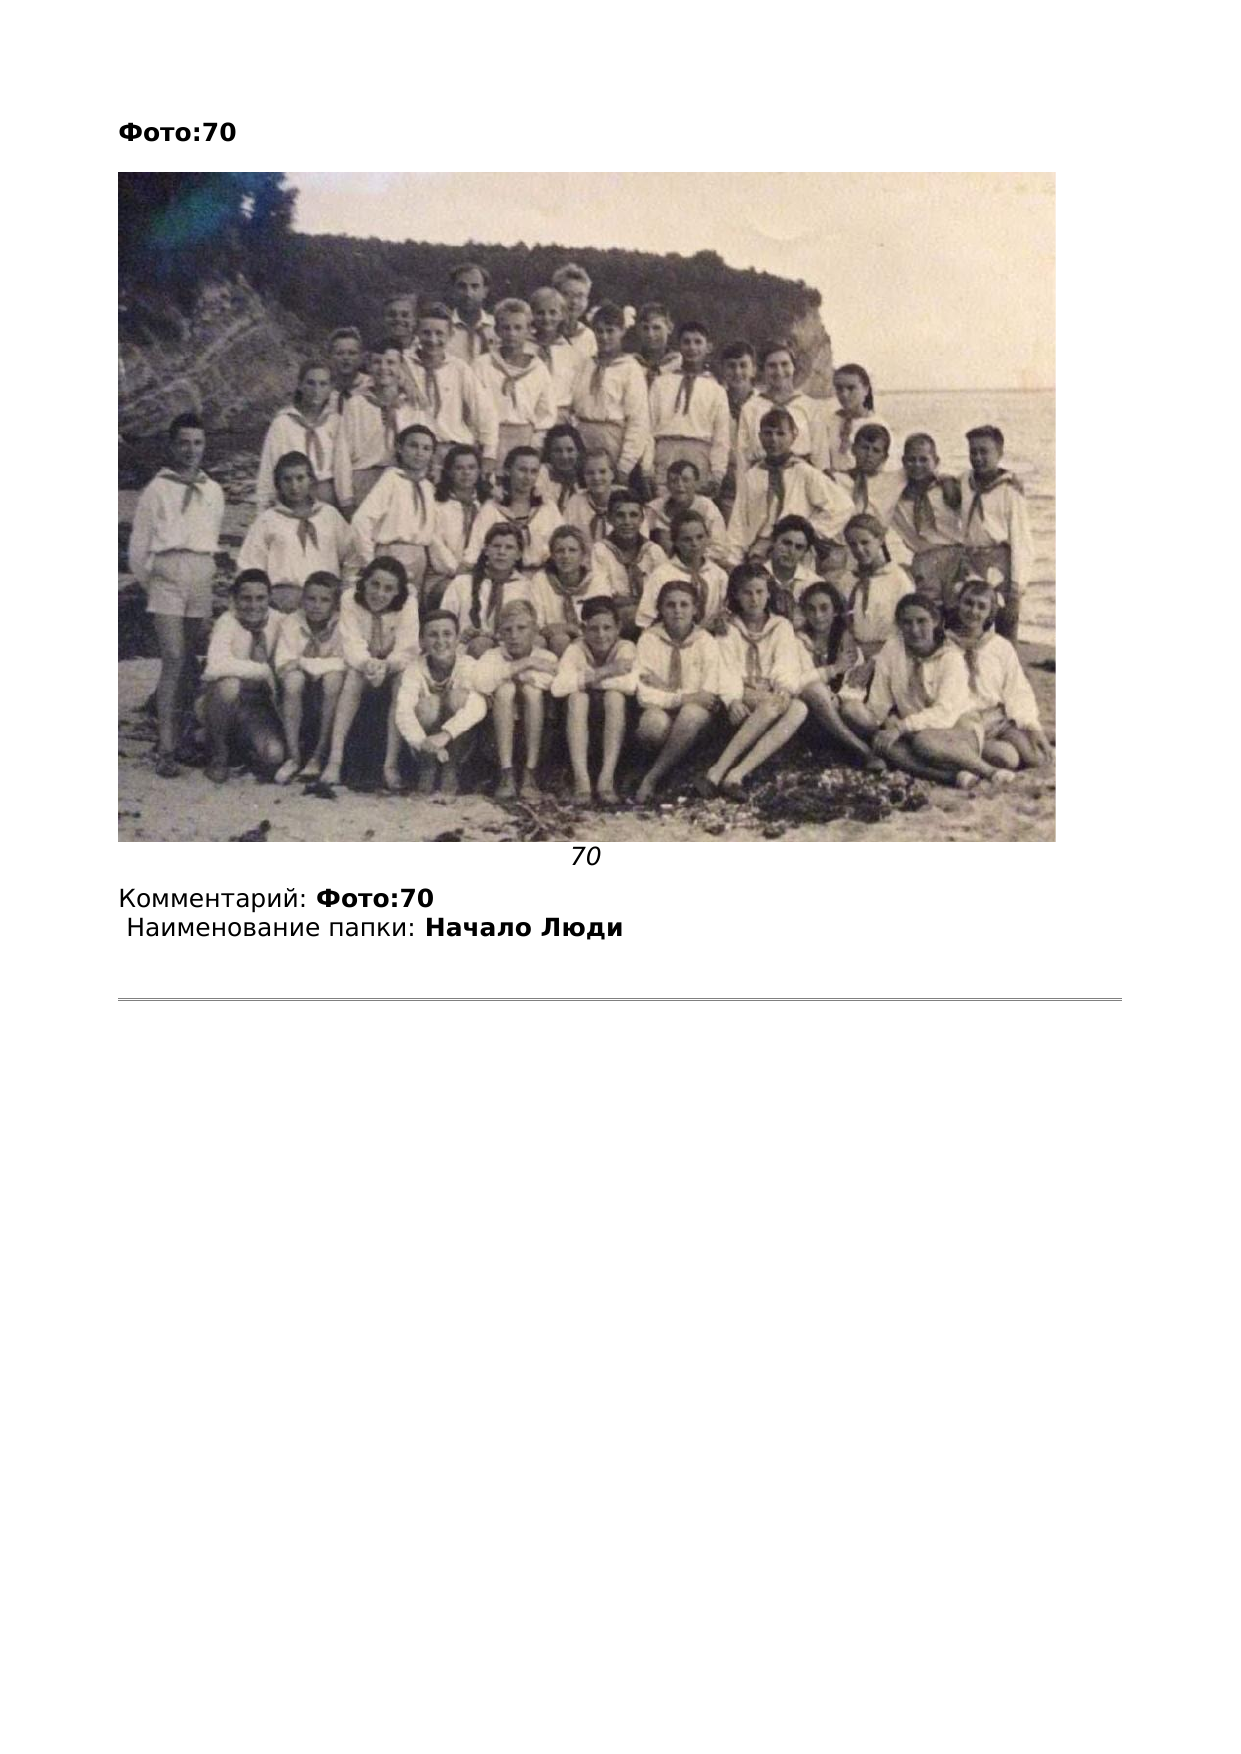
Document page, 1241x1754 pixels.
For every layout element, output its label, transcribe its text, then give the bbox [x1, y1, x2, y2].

text Комментарий: Фото:70 Наименование папки: Начало Люди [118, 884, 1122, 971]
text 70 [118, 842, 1056, 871]
picture [118, 172, 1056, 842]
subtitle Фото:70 [118, 118, 1122, 147]
